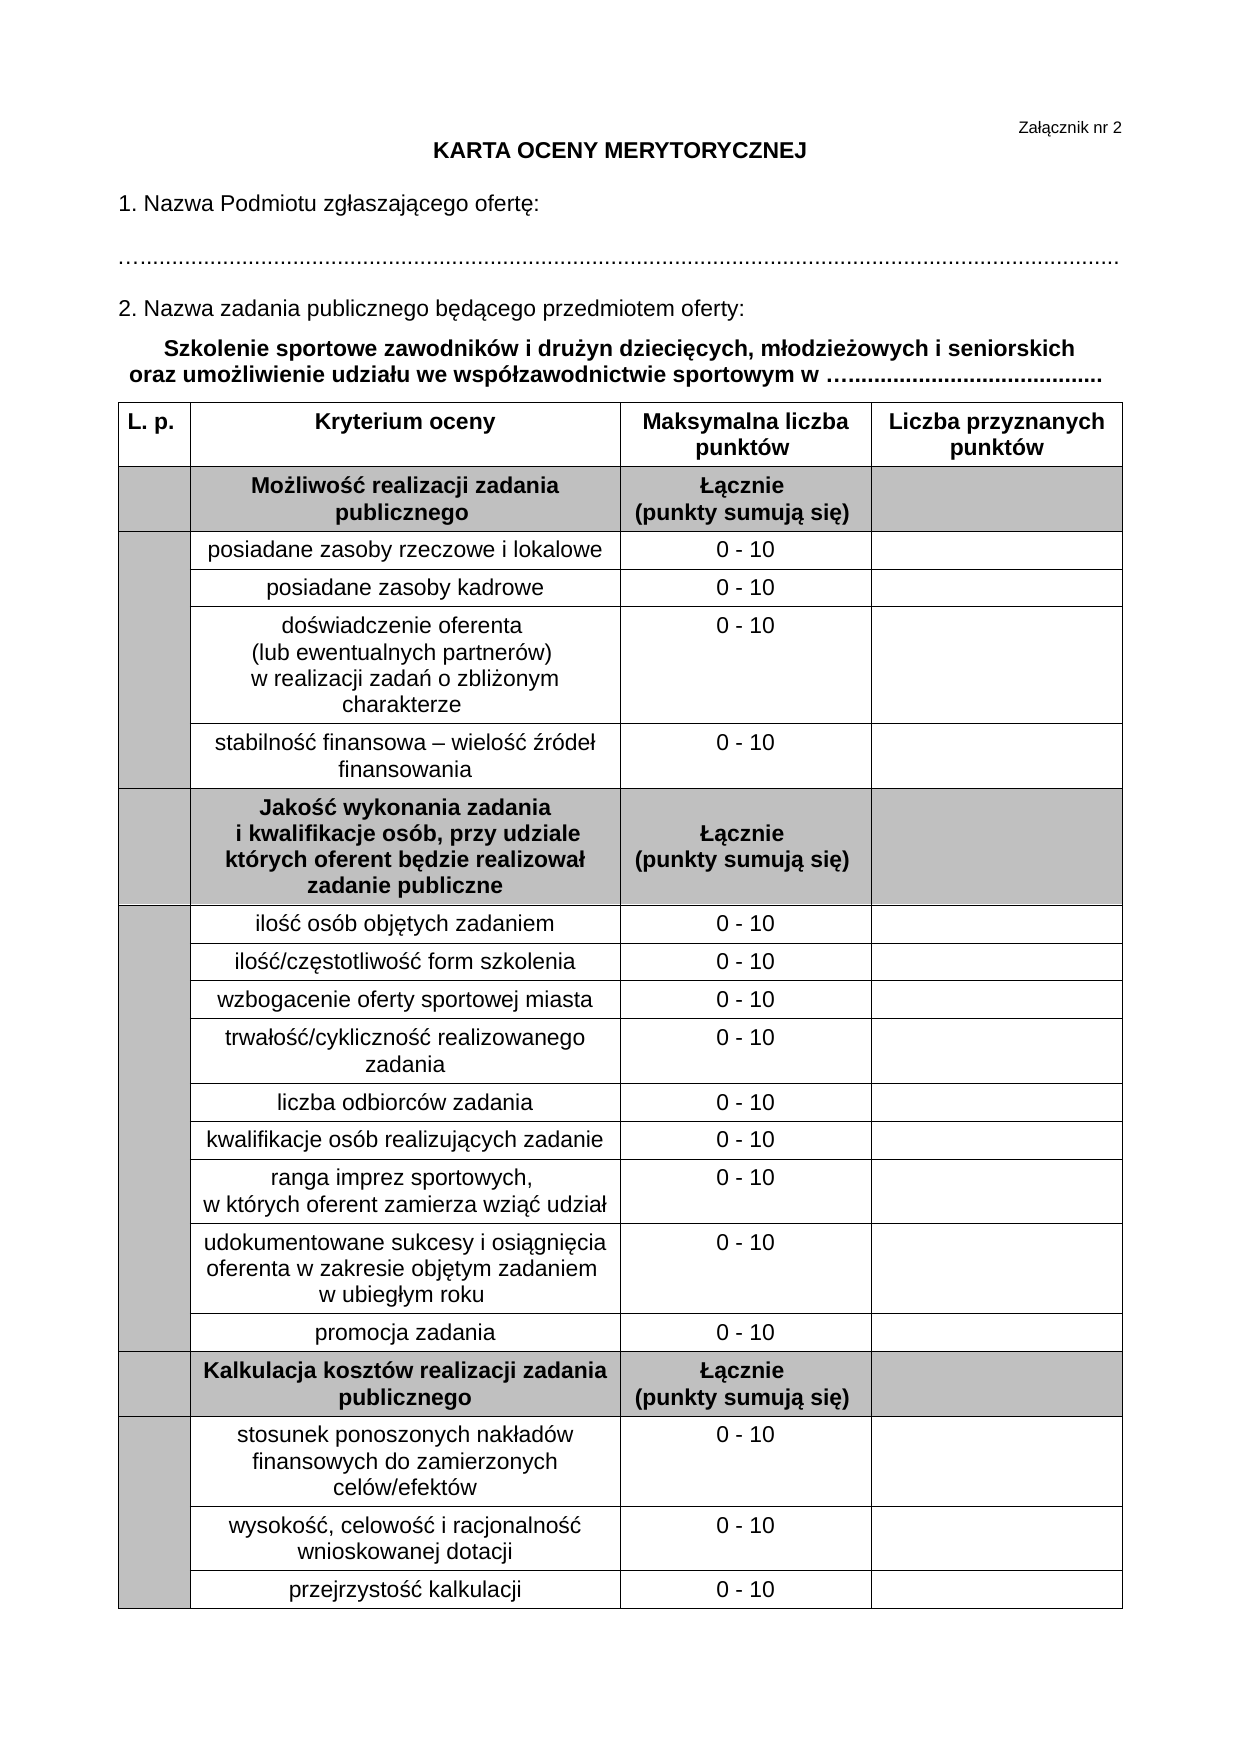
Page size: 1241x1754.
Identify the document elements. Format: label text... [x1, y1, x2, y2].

table_cell 0 - 10 [621, 532, 871, 568]
table_header L. p. [119, 403, 190, 466]
table_cell [119, 789, 190, 904]
table_cell posiadane zasoby kadrowe [191, 570, 620, 606]
table_cell wysokość, celowość i racjonalność wnioskowanej dotacji [191, 1507, 620, 1570]
table_cell [872, 1084, 1122, 1121]
table_cell stosunek ponoszonych nakładów finansowych do zamierzonych celów/efektów [191, 1417, 620, 1506]
table_cell 0 - 10 [621, 1084, 871, 1121]
table_cell Jakość wykonania zadania i kwalifikacje osób, przy udziale których oferent będzie realizował zadanie publiczne [191, 789, 620, 904]
table_cell [872, 1352, 1122, 1416]
table_cell [872, 944, 1122, 980]
table_cell [872, 607, 1122, 723]
table_cell 0 - 10 [621, 607, 871, 723]
table_cell doświadczenie oferenta (lub ewentualnych partnerów) w realizacji zadań o zbliżonym charakterze [191, 607, 620, 723]
table_cell kwalifikacje osób realizujących zadanie [191, 1122, 620, 1158]
table_cell 0 - 10 [621, 1019, 871, 1083]
table_cell 0 - 10 [621, 724, 871, 788]
table_cell 0 - 10 [621, 906, 871, 942]
table_cell 0 - 10 [621, 1571, 871, 1608]
table_cell Łącznie (punkty sumują się) [621, 1352, 871, 1416]
table_cell posiadane zasoby rzeczowe i lokalowe [191, 532, 620, 568]
table_cell [119, 1417, 190, 1608]
table_cell Łącznie (punkty sumują się) [621, 789, 871, 904]
table_cell udokumentowane sukcesy i osiągnięcia oferenta w zakresie objętym zadaniem w ubiegłym roku [191, 1224, 620, 1313]
table_cell [872, 724, 1122, 788]
table_cell ilość osób objętych zadaniem [191, 906, 620, 942]
table_cell 0 - 10 [621, 570, 871, 606]
table_cell 0 - 10 [621, 981, 871, 1018]
table_cell [872, 1160, 1122, 1223]
table_cell 0 - 10 [621, 1224, 871, 1313]
list Szkolenie sportowe zawodników i drużyn dziecięcych, młodzieżowych i seniorskich oraz umożliwienie udziału we współzawodnictwie sportowym w …........................................ [117, 335, 1122, 388]
table_cell 0 - 10 [621, 944, 871, 980]
table_cell ilość/częstotliwość form szkolenia [191, 944, 620, 980]
table_cell trwałość/cykliczność realizowanego zadania [191, 1019, 620, 1083]
table_cell przejrzystość kalkulacji [191, 1571, 620, 1608]
table_cell ranga imprez sportowych, w których oferent zamierza wziąć udział [191, 1160, 620, 1223]
table_cell [872, 1417, 1122, 1506]
table_cell [872, 570, 1122, 606]
list 2. Nazwa zadania publicznego będącego przedmiotem oferty: [117, 295, 1122, 322]
table_cell [119, 906, 190, 1351]
table_cell [872, 467, 1122, 531]
table_cell 0 - 10 [621, 1122, 871, 1158]
list 1. Nazwa Podmiotu zgłaszającego ofertę: [117, 190, 1122, 216]
table_header Maksymalna liczba punktów [621, 403, 871, 466]
table_cell 0 - 10 [621, 1160, 871, 1223]
table_cell [872, 981, 1122, 1018]
table_cell promocja zadania [191, 1314, 620, 1351]
table_cell [872, 1507, 1122, 1570]
table_cell [872, 1224, 1122, 1313]
table_header Liczba przyznanych punktów [872, 403, 1122, 466]
table_cell [872, 789, 1122, 904]
table_cell [119, 1352, 190, 1416]
table_cell Możliwość realizacji zadania publicznego [191, 467, 620, 531]
table_cell [872, 1571, 1122, 1608]
table_cell [872, 1314, 1122, 1351]
text ….......................................................................................................................................................... [117, 243, 1122, 269]
text Załącznik nr 2 [118, 118, 1122, 137]
table_cell liczba odbiorców zadania [191, 1084, 620, 1121]
table_cell 0 - 10 [621, 1314, 871, 1351]
table_cell Kalkulacja kosztów realizacji zadania publicznego [191, 1352, 620, 1416]
table_cell stabilność finansowa – wielość źródeł finansowania [191, 724, 620, 788]
table_header Kryterium oceny [191, 403, 620, 466]
text KARTA OCENY MERYTORYCZNEJ [118, 137, 1122, 164]
table_cell Łącznie (punkty sumują się) [621, 467, 871, 531]
table_cell [872, 532, 1122, 568]
table_cell wzbogacenie oferty sportowej miasta [191, 981, 620, 1018]
table_cell [872, 1019, 1122, 1083]
table_cell [119, 467, 190, 531]
table_cell [872, 1122, 1122, 1158]
table_cell 0 - 10 [621, 1417, 871, 1506]
table_cell [872, 906, 1122, 942]
table_cell 0 - 10 [621, 1507, 871, 1570]
table_cell [119, 532, 190, 788]
